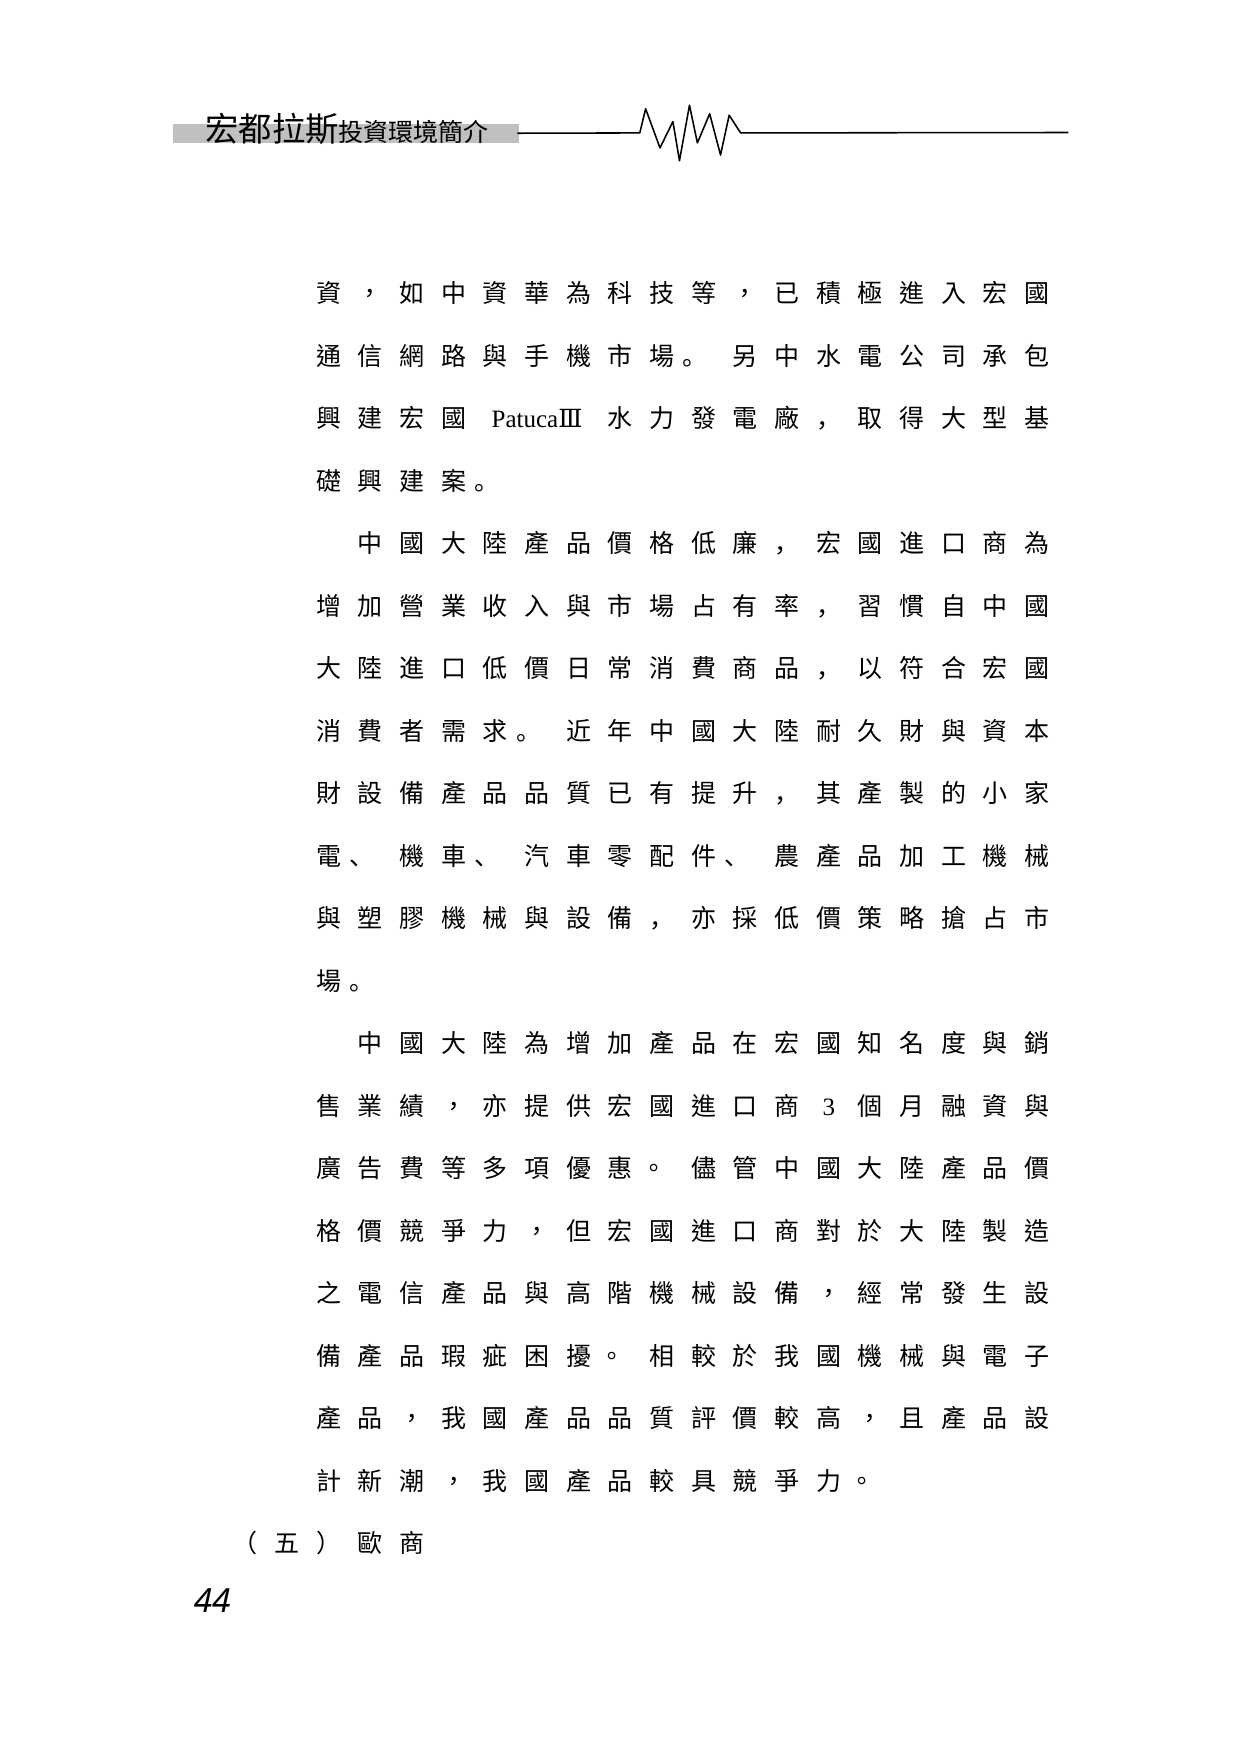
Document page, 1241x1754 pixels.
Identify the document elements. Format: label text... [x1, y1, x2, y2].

text 資，如中資華為科技等，已積極進入宏國通信網路與手機市場。另中水電公司承包興建宏國PatucaⅢ水力發電廠，取得大型基礎興建案。 [281, 250, 1058, 500]
text （五）歐商 [207, 1500, 1058, 1563]
text 中國大陸為增加產品在宏國知名度與銷售業績，亦提供宏國進口商3個月融資與廣告費等多項優惠。儘管中國大陸產品價格價競爭力，但宏國進口商對於大陸製造之電信產品與高階機械設備，經常發生設備產品瑕疵困擾。相較於我國機械與電子產品，我國產品品質評價較高，且產品設計新潮，我國產品較具競爭力。 [281, 1000, 1058, 1500]
text 中國大陸產品價格低廉，宏國進口商為增加營業收入與市場占有率，習慣自中國大陸進口低價日常消費商品，以符合宏國消費者需求。近年中國大陸耐久財與資本財設備產品品質已有提升，其產製的小家電、機車、汽車零配件、農產品加工機械與塑膠機械與設備，亦採低價策略搶占市場。 [281, 500, 1058, 1000]
